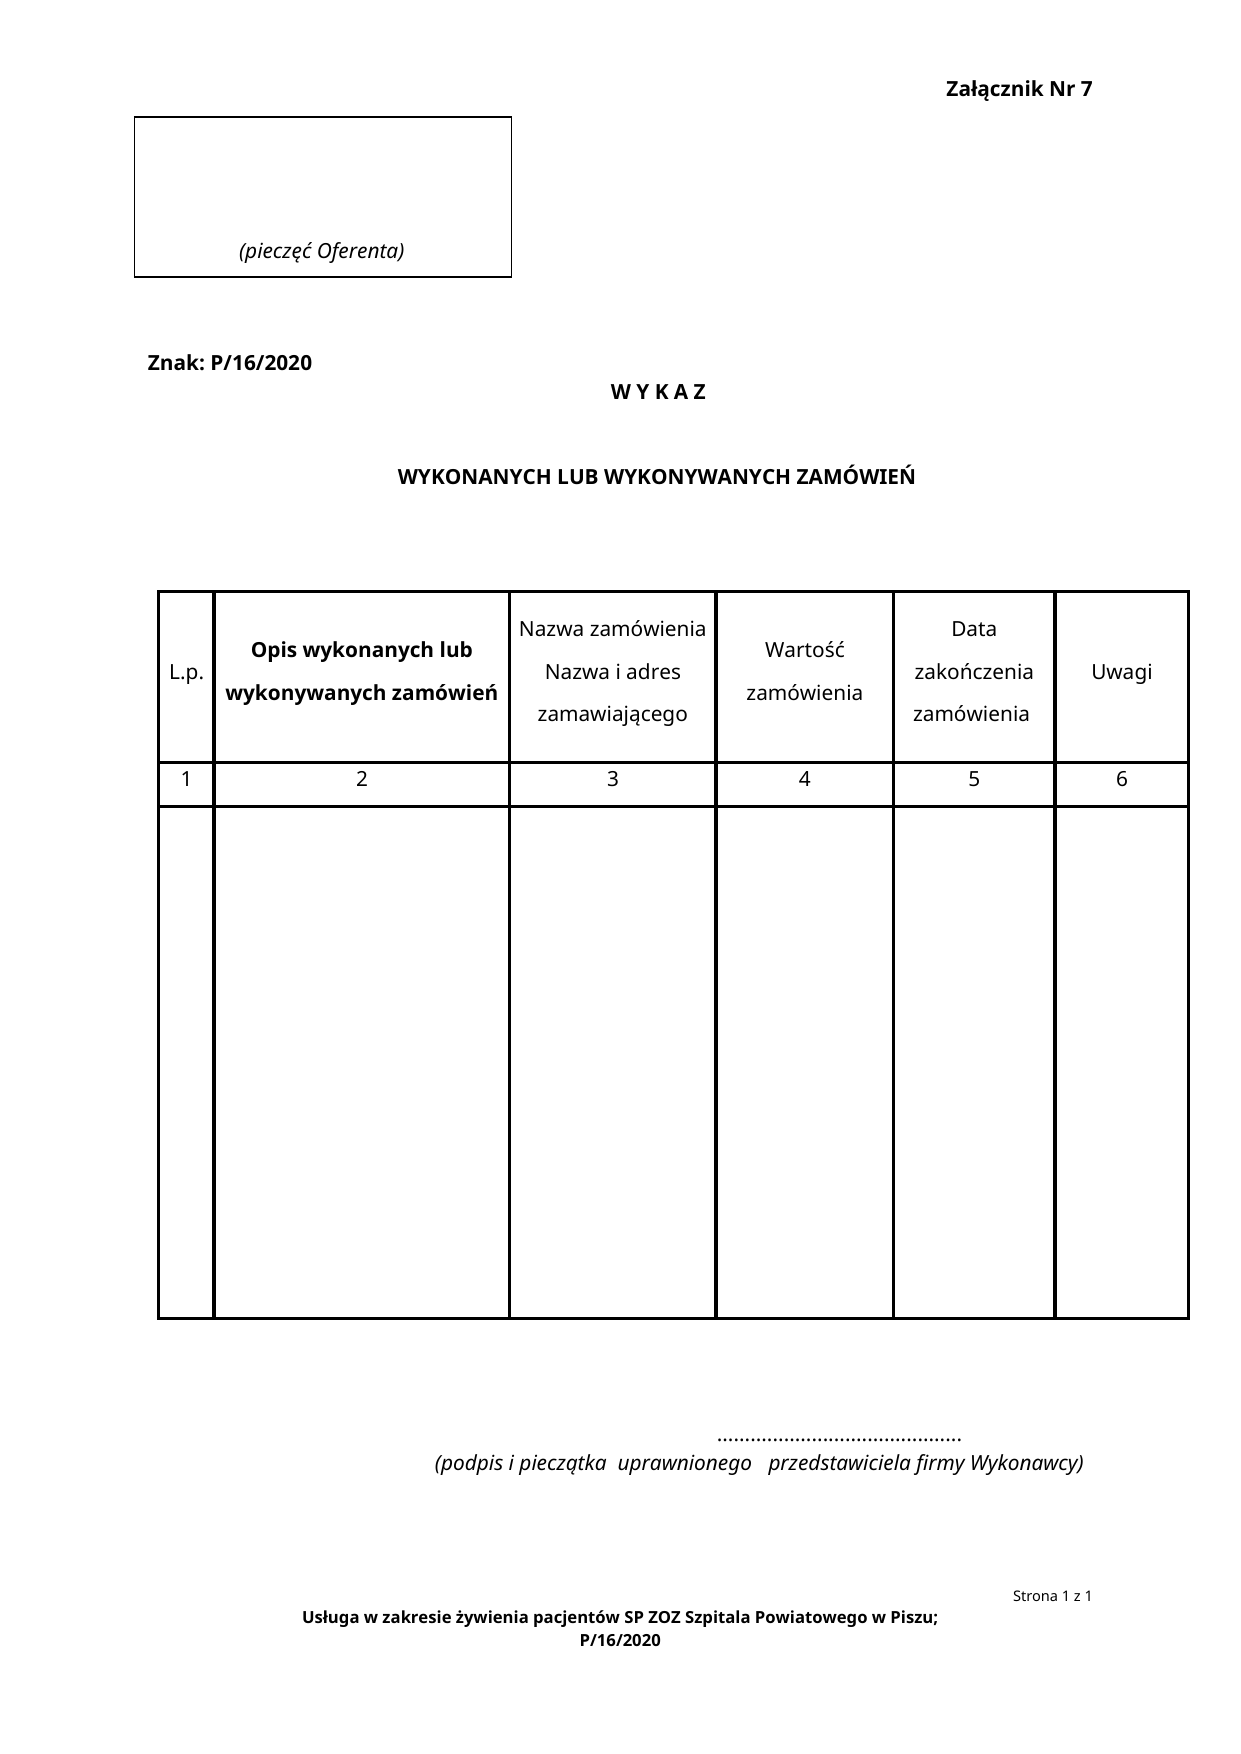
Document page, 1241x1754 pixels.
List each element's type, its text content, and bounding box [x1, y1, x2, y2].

table_cell 1 [160, 764, 212, 805]
text Znak: P/16/2020 [148, 348, 1093, 377]
table_cell [718, 808, 892, 1317]
subtitle W Y K A Z [148, 377, 1093, 405]
table_cell [511, 808, 714, 1317]
table_header Uwagi [1057, 593, 1187, 761]
table_cell 3 [511, 764, 714, 805]
table_header Opis wykonanych lub wykonywanych zamówień [216, 593, 508, 761]
table_cell [160, 808, 212, 1317]
table_cell 5 [895, 764, 1053, 805]
table_cell [895, 808, 1053, 1317]
table_cell 4 [718, 764, 892, 805]
table_cell 2 [216, 764, 508, 805]
table_header Wartość zamówienia [718, 593, 892, 761]
table_cell 6 [1057, 764, 1187, 805]
table_header Data zakończenia zamówienia [895, 593, 1053, 761]
text Załącznik Nr 7 [148, 74, 1093, 102]
table_header Nazwa zamówienia Nazwa i adres zamawiającego [511, 593, 714, 761]
table_cell [216, 808, 508, 1317]
table_header (pieczęć Oferenta) [135, 118, 511, 276]
text WYKONANYCH LUB WYKONYWANYCH ZAMÓWIEŃ [221, 462, 1093, 491]
text (podpis i pieczątka uprawnionego przedstawiciela firmy Wykonawcy) [148, 1448, 1093, 1476]
table_cell [1057, 808, 1187, 1317]
table_header L.p. [160, 593, 212, 761]
text ............................................ [148, 1419, 1093, 1448]
